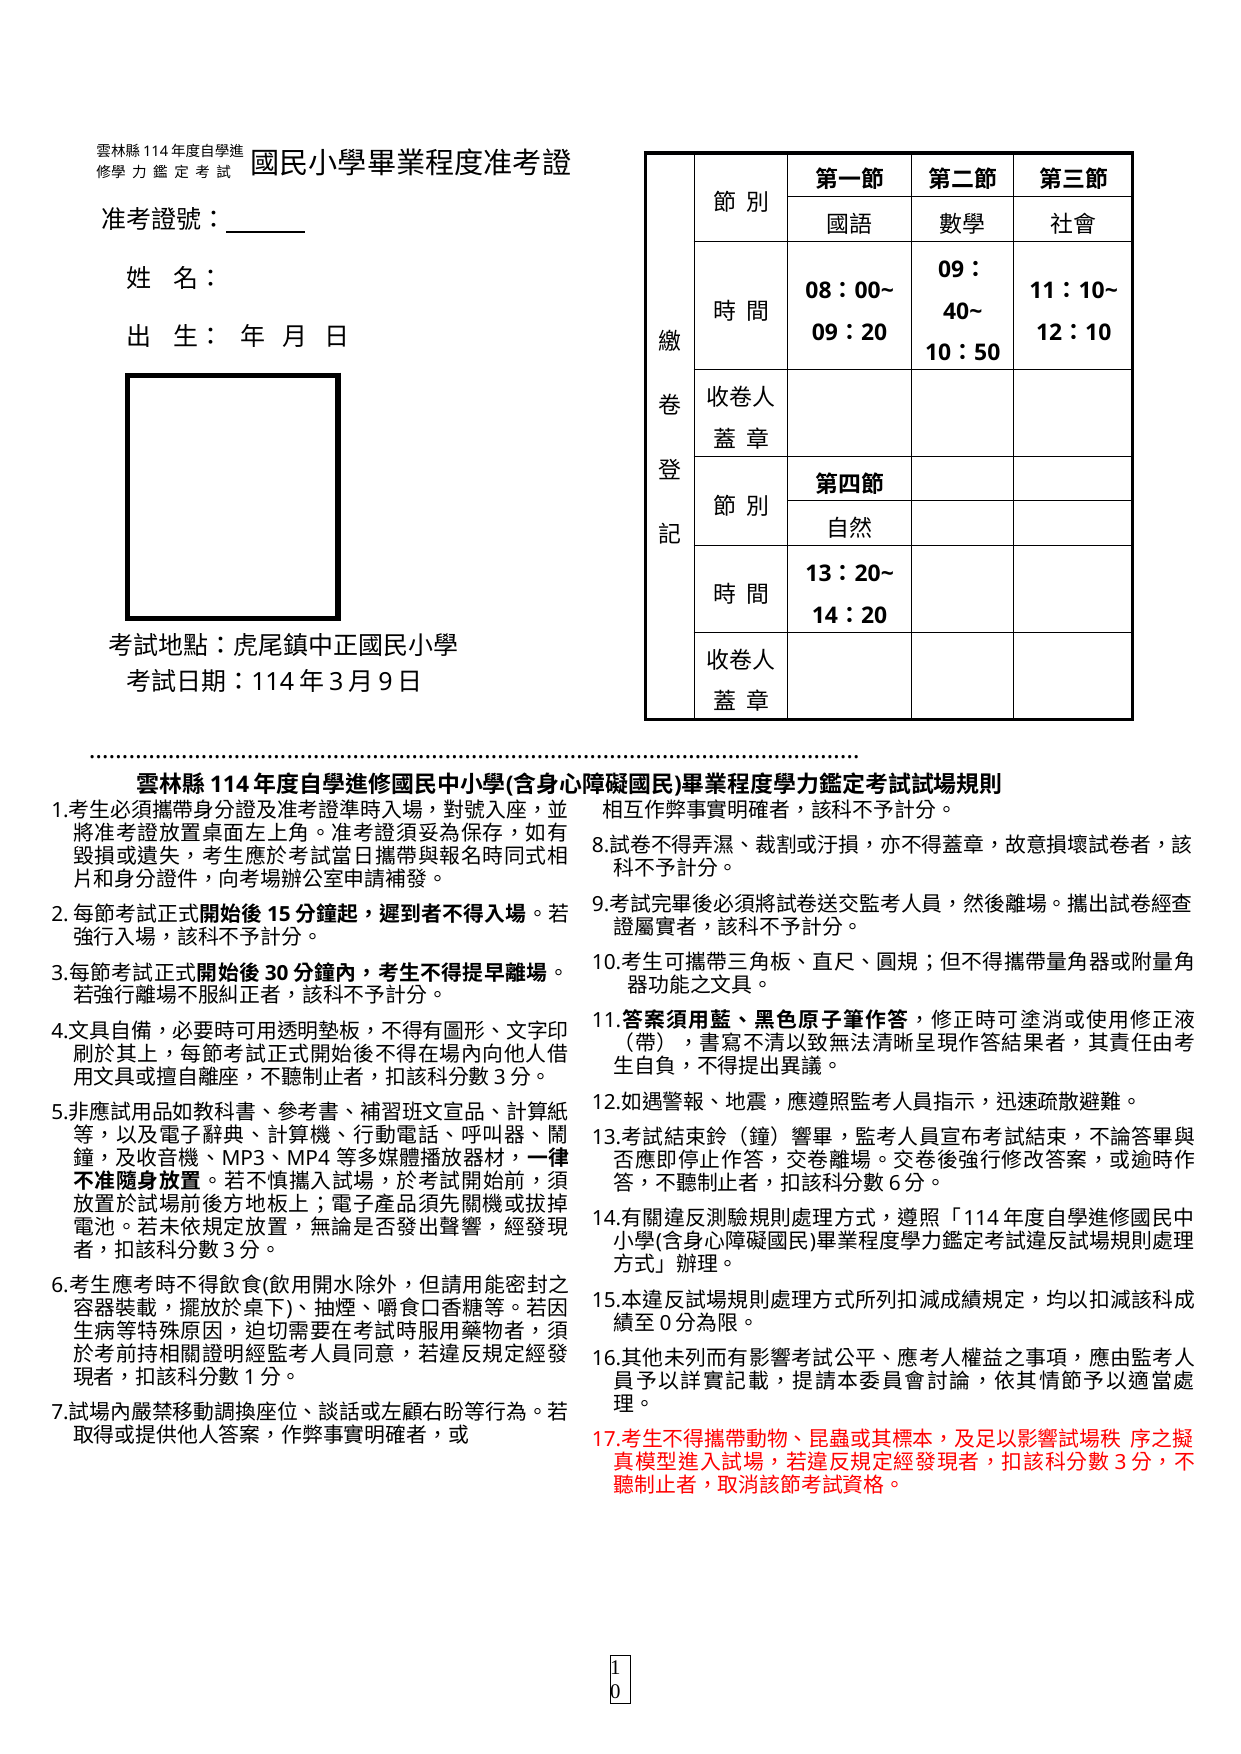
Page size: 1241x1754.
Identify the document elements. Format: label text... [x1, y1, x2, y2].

table_cell [1014, 501, 1131, 545]
text 雲林縣114年度自學進修學 力 鑑 定 考 試 國民小學畢業程度准考證 [89, 140, 1152, 182]
table_cell 收卷人 蓋 章 [695, 370, 787, 456]
text [1134, 182, 1152, 240]
table_cell [912, 546, 1013, 632]
text [1134, 625, 1152, 661]
table_cell 數學 [912, 197, 1013, 241]
table_header 第一節 [788, 155, 911, 196]
table_cell 第四節 [788, 457, 911, 500]
table_cell 節 別 [695, 457, 787, 545]
text 姓 名： [114, 240, 644, 299]
table_cell [1014, 457, 1131, 500]
text 考試地點：虎尾鎮中正國民小學 [89, 625, 644, 661]
text [1134, 661, 1152, 698]
table_header 節 別 [695, 155, 787, 241]
text 考試日期：114年3月9日 [113, 661, 644, 698]
table_cell 國語 [788, 197, 911, 241]
table_cell 13：20~ 14：20 [788, 546, 911, 632]
table_cell 11：10~ 12：10 [1014, 242, 1131, 369]
table_cell 社會 [1014, 197, 1131, 241]
table_header 第三節 [1014, 155, 1131, 196]
table_header 相互作弊事實明確者，該科不予計分。 8.試卷不得弄濕、裁割或汙損，亦不得蓋章，故意損壞試卷者，該科不予計分。 9.考試完畢後必須將試卷送交監考人員，然後離場。攜出試卷經查證屬實者，該科不予計分。 10.考生可攜帶三角板、直尺、圓規；但不得攜帶量角器或附量角器功能之文具。 11.答案須用藍、黑色原子筆作答，修正時可塗消或使用修正液（帶），書寫不清以致無法清晰呈現作答結果者，其責任由考生自負，不得提出異議。 12.如遇警報、地震，應遵照監考人員指示，迅速疏散避難。 13.考試結束鈴（鐘）響畢，監考人員宣布考試結束，不論答畢與否應即停止作答，交卷離場。交卷後強行修改答案，或逾時作答，不聽制止者，扣該科分數6分。 14.有關違反測驗規則處理方式，遵照「114年度自學進修國民中小學(含身心障礙國民)畢業程度學力鑑定考試違反試場規則處理方式」辦理。 15.本違反試場規則處理方式所列扣減成績規定，均以扣減該科成績至0分為限。 16.其他未列而有影響考試公平、應考人權益之事項，應由監考人員予以詳實記載，提請本委員會討論，依其情節予以適當處理。 17.考生不得攜帶動物、昆蟲或其標本，及足以影響試場秩 序之擬真模型進入試場，若違反規定經發現者，扣該科分數3分，不聽制止者，取消該節考試資格。 [580, 799, 1206, 1509]
text 雲林縣114年度自學進修國民中小學(含身心障礙國民)畢業程度學力鑑定考試試場規則 [89, 766, 1152, 799]
table_cell [912, 501, 1013, 545]
table_header 1.考生必須攜帶身分證及准考證準時入場，對號入座，並將准考證放置桌面左上角。准考證須妥為保存，如有毀損或遺失，考生應於考試當日攜帶與報名時同式相片和身分證件，向考場辦公室申請補發。 2. 每節考試正式開始後15分鐘起，遲到者不得入場。若強行入場，該科不予計分。 3.每節考試正式開始後30分鐘內，考生不得提早離場。若強行離場不服糾正者，該科不予計分。 4.文具自備，必要時可用透明墊板，不得有圖形、文字印刷於其上，每節考試正式開始後不得在場內向他人借用文具或擅自離座，不聽制止者，扣該科分數3分。 5.非應試用品如教科書、參考書、補習班文宣品、計算紙等，以及電子辭典、計算機、行動電話、呼叫器、鬧鐘，及收音機、MP3、MP4 等多媒體播放器材，一律不准隨身放置。若不慎攜入試場，於考試開始前，須放置於試場前後方地板上；電子產品須先關機或拔掉電池。若未依規定放置，無論是否發出聲響，經發現者，扣該科分數3分。 6.考生應考時不得飲食(飲用開水除外，但請用能密封之容器裝載，擺放於桌下)、抽煙、嚼食口香糖等。若因生病等特殊原因，迫切需要在考試時服用藥物者，須於考前持相關證明經監考人員同意，若違反規定經發現者，扣該科分數1分。 7.試場內嚴禁移動調換座位、談話或左顧右盼等行為。若取得或提供他人答案，作弊事實明確者，或 [40, 799, 580, 1509]
table_cell [1014, 370, 1131, 456]
table_cell [912, 370, 1013, 456]
text 出 生： 年 月 日 [114, 299, 644, 357]
table_cell [788, 633, 911, 718]
table_cell [1014, 633, 1131, 718]
text 准考證號： [89, 182, 644, 240]
table_cell [912, 633, 1013, 718]
table_cell 09：40~ 10：50 [912, 242, 1013, 369]
table_cell 時 間 [695, 546, 787, 632]
text ……………………………………………………………………………………………………… [89, 732, 1152, 766]
table_cell 自然 [788, 501, 911, 545]
text [1134, 299, 1152, 357]
table_header 繳 卷 登 記 [647, 155, 694, 718]
table_cell [912, 457, 1013, 500]
table_cell [788, 370, 911, 456]
table_cell 收卷人 蓋 章 [695, 633, 787, 718]
table_cell 08：00~ 09：20 [788, 242, 911, 369]
table_cell [1014, 546, 1131, 632]
table_cell 時 間 [695, 242, 787, 369]
table_header 第二節 [912, 155, 1013, 196]
text [1134, 240, 1152, 299]
